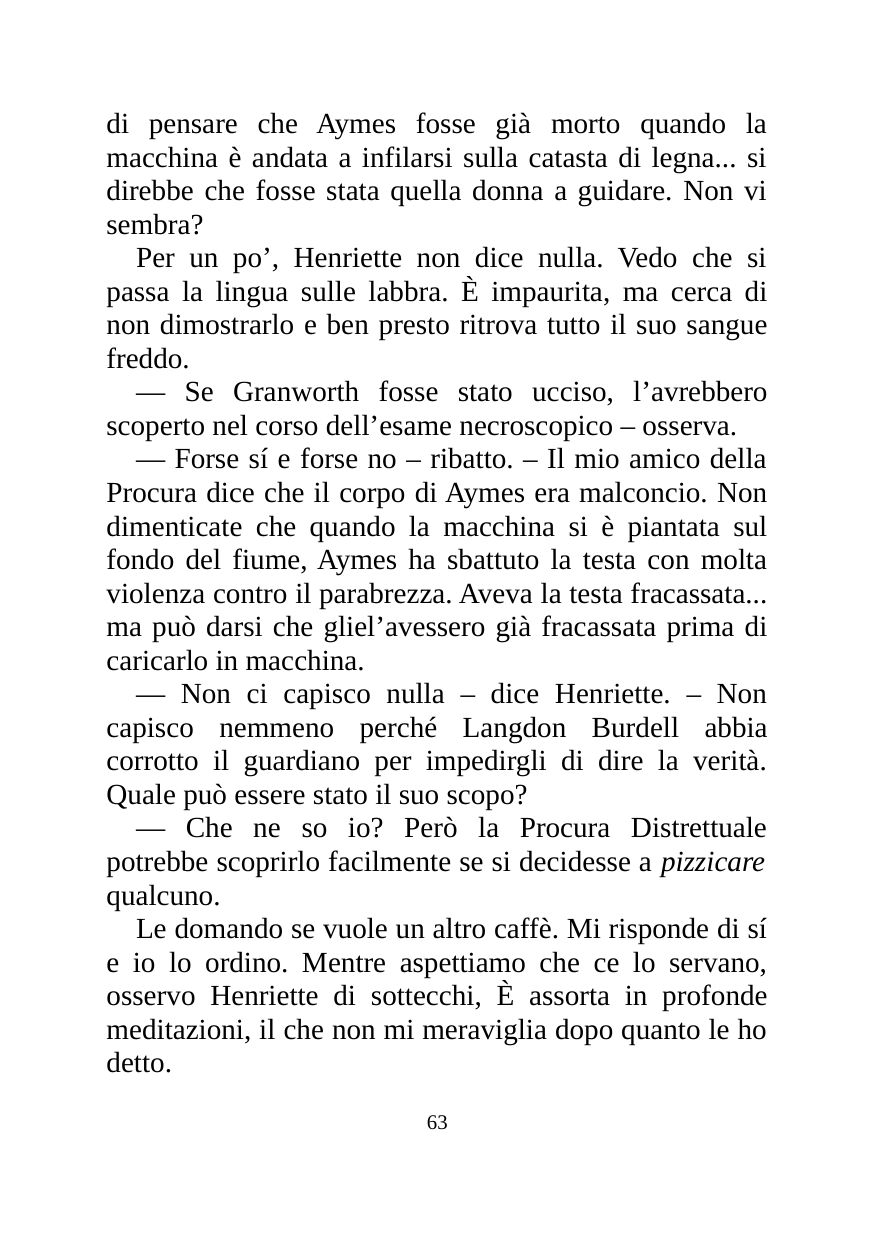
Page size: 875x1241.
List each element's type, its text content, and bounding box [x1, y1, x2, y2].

text — Forse sí e forse no – ribatto. – Il mio amico della Procura dice che il corpo di Aymes era malconcio. Non dimenticate che quando la macchina si è piantata sul fondo del fiume, Aymes ha sbattuto la testa con molta violenza contro il parabrezza. Aveva la testa fracassata... ma può darsi che gliel’avessero già fracassata prima di caricarlo in macchina. [106, 442, 768, 676]
text — Se Granworth fosse stato ucciso, l’avrebbero scoperto nel corso dell’esame necroscopico – osserva. [106, 374, 768, 442]
text di pensare che Aymes fosse già morto quando la macchina è andata a infilarsi sulla catasta di legna... si direbbe che fosse stata quella donna a guidare. Non vi sembra? [106, 106, 768, 240]
text — Che ne so io? Però la Procura Distrettuale potrebbe scoprirlo facilmente se si decidesse a pizzicare qualcuno. [106, 811, 768, 911]
text Le domando se vuole un altro caffè. Mi risponde di sí e io lo ordino. Mentre aspettiamo che ce lo servano, osservo Henriette di sottecchi, È assorta in profonde meditazioni, il che non mi meraviglia dopo quanto le ho detto. [106, 911, 768, 1079]
text Per un po’, Henriette non dice nulla. Vedo che si passa la lingua sulle labbra. È impaurita, ma cerca di non dimostrarlo e ben presto ritrova tutto il suo sangue freddo. [106, 240, 768, 374]
text — Non ci capisco nulla – dice Henriette. – Non capisco nemmeno perché Langdon Burdell abbia corrotto il guardiano per impedirgli di dire la verità. Quale può essere stato il suo scopo? [106, 676, 768, 811]
